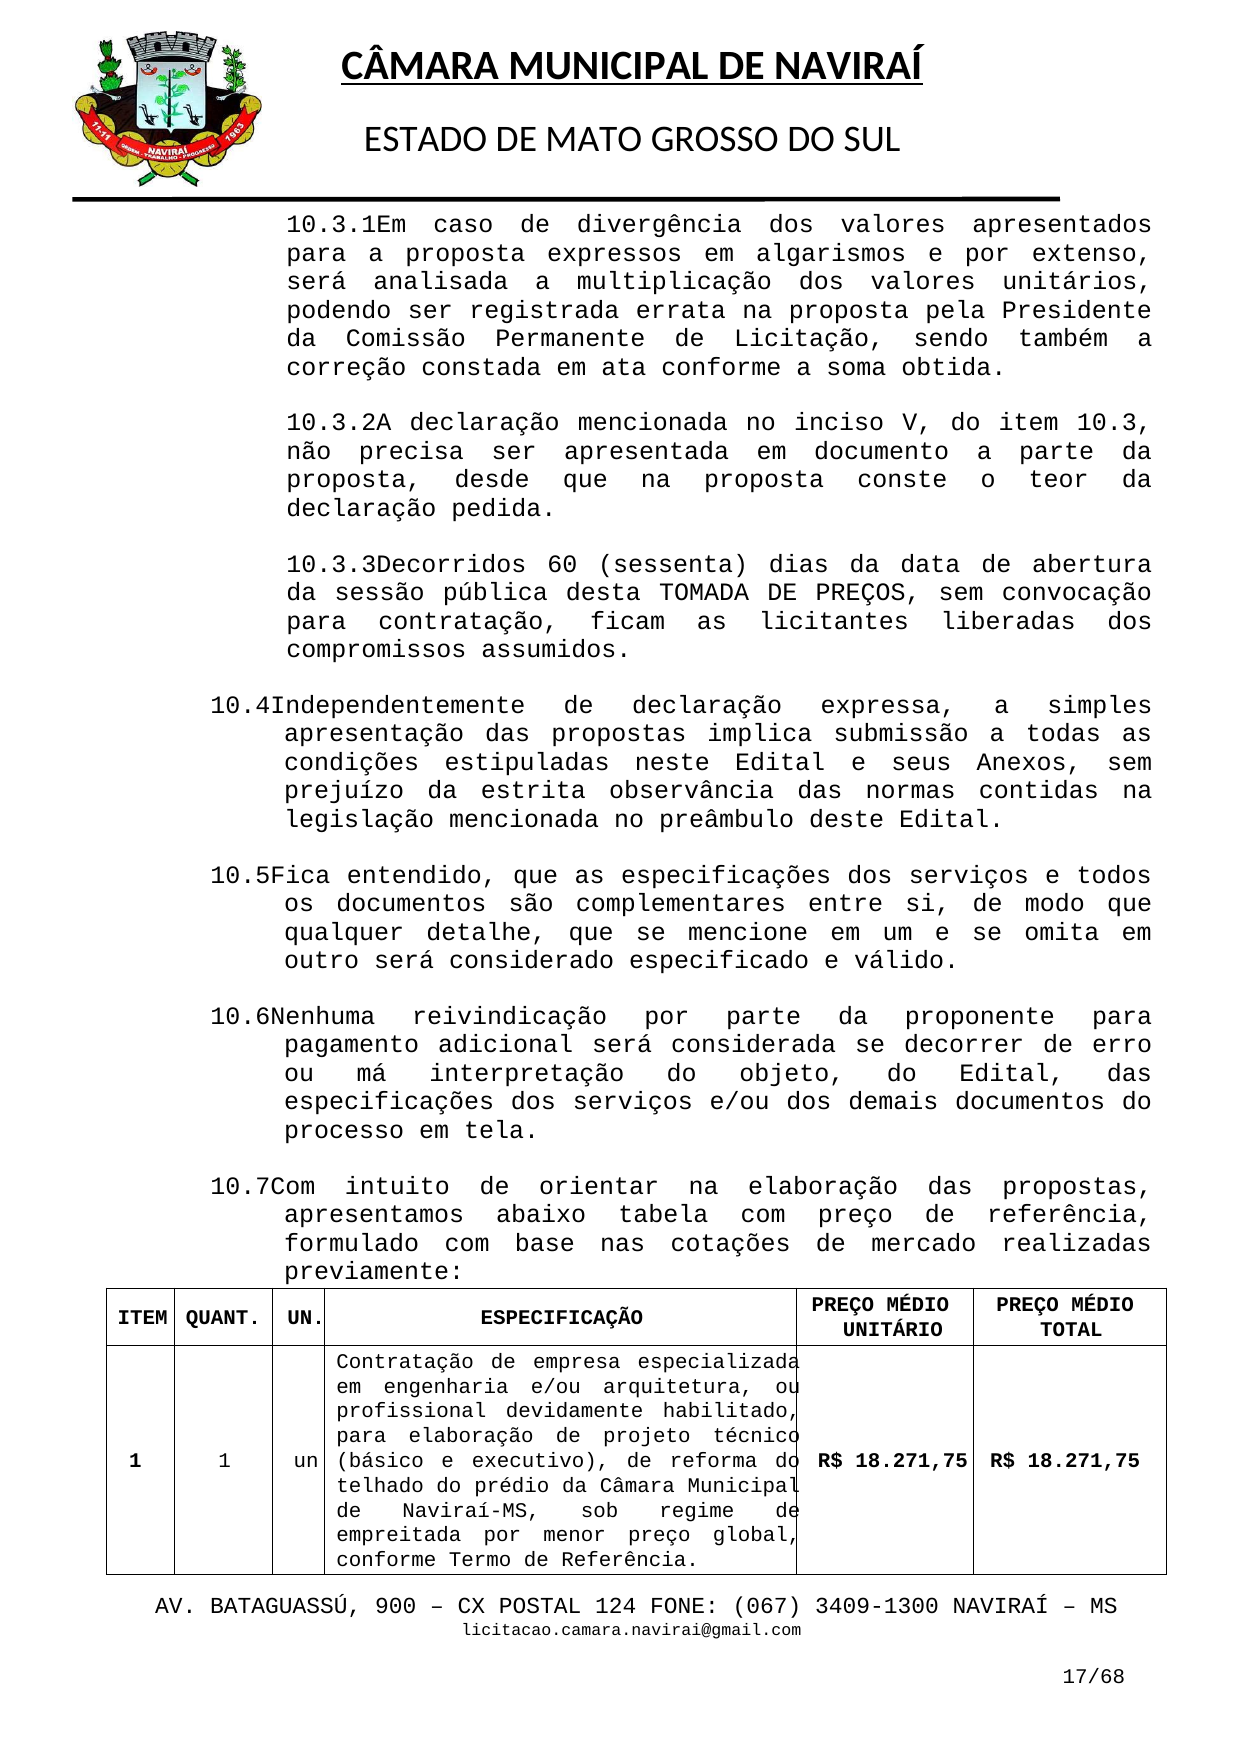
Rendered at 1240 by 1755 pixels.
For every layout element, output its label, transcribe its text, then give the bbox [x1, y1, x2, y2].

table_header ESPECIFICAÇÃO [325, 1289, 796, 1345]
table_cell Contratação de empresa especializada em engenharia e/ou arquitetura, ou profissional devidamente habilitado, para elaboração de projeto técnico (básico e executivo), de reforma do telhado do prédio da Câmara Municipal de Naviraí-MS, sob regime de empreitada por menor preço global, conforme Termo de Referência. [325, 1346, 796, 1574]
table_header UN. [273, 1289, 324, 1345]
table_cell R$ 18.271,75 [974, 1346, 1166, 1574]
list Em caso de divergência dos valores apresentados para a proposta expressos em algarismos e por extenso, será analisada a multiplicação dos valores unitários, podendo ser registrada errata na proposta pela Presidente da Comissão Permanente de Licitação, sendo também a correção constada em ata conforme a soma obtida. [135, 212, 1152, 383]
table_header PREÇO MÉDIO UNITÁRIO [797, 1289, 973, 1345]
table_cell 1 [107, 1346, 174, 1574]
list Decorridos 60 (sessenta) dias da data de abertura da sessão pública desta TOMADA DE PREÇOS, sem convocação para contratação, ficam as licitantes liberadas dos compromissos assumidos. [135, 551, 1152, 665]
table_cell R$ 18.271,75 [797, 1346, 973, 1574]
table_header ITEM [107, 1289, 174, 1345]
list Independentemente de declaração expressa, a simples apresentação das propostas implica submissão a todas as condições estipuladas neste Edital e seus Anexos, sem prejuízo da estrita observância das normas contidas na legislação mencionada no preâmbulo deste Edital. [61, 692, 1152, 835]
table_cell un [273, 1346, 324, 1574]
table_header PREÇO MÉDIO TOTAL [974, 1289, 1166, 1345]
list Com intuito de orientar na elaboração das propostas, apresentamos abaixo tabela com preço de referência, formulado com base nas cotações de mercado realizadas previamente: [61, 1173, 1152, 1287]
list A declaração mencionada no inciso V, do item 10.3, não precisa ser apresentada em documento a parte da proposta, desde que na proposta conste o teor da declaração pedida. [135, 410, 1152, 524]
table_cell 1 [175, 1346, 272, 1574]
list Fica entendido, que as especificações dos serviços e todos os documentos são complementares entre si, de modo que qualquer detalhe, que se mencione em um e se omita em outro será considerado especificado e válido. [61, 862, 1152, 976]
table_header QUANT. [175, 1289, 272, 1345]
list Nenhuma reivindicação por parte da proponente para pagamento adicional será considerada se decorrer de erro ou má interpretação do objeto, do Edital, das especificações dos serviços e/ou dos demais documentos do processo em tela. [61, 1003, 1152, 1146]
